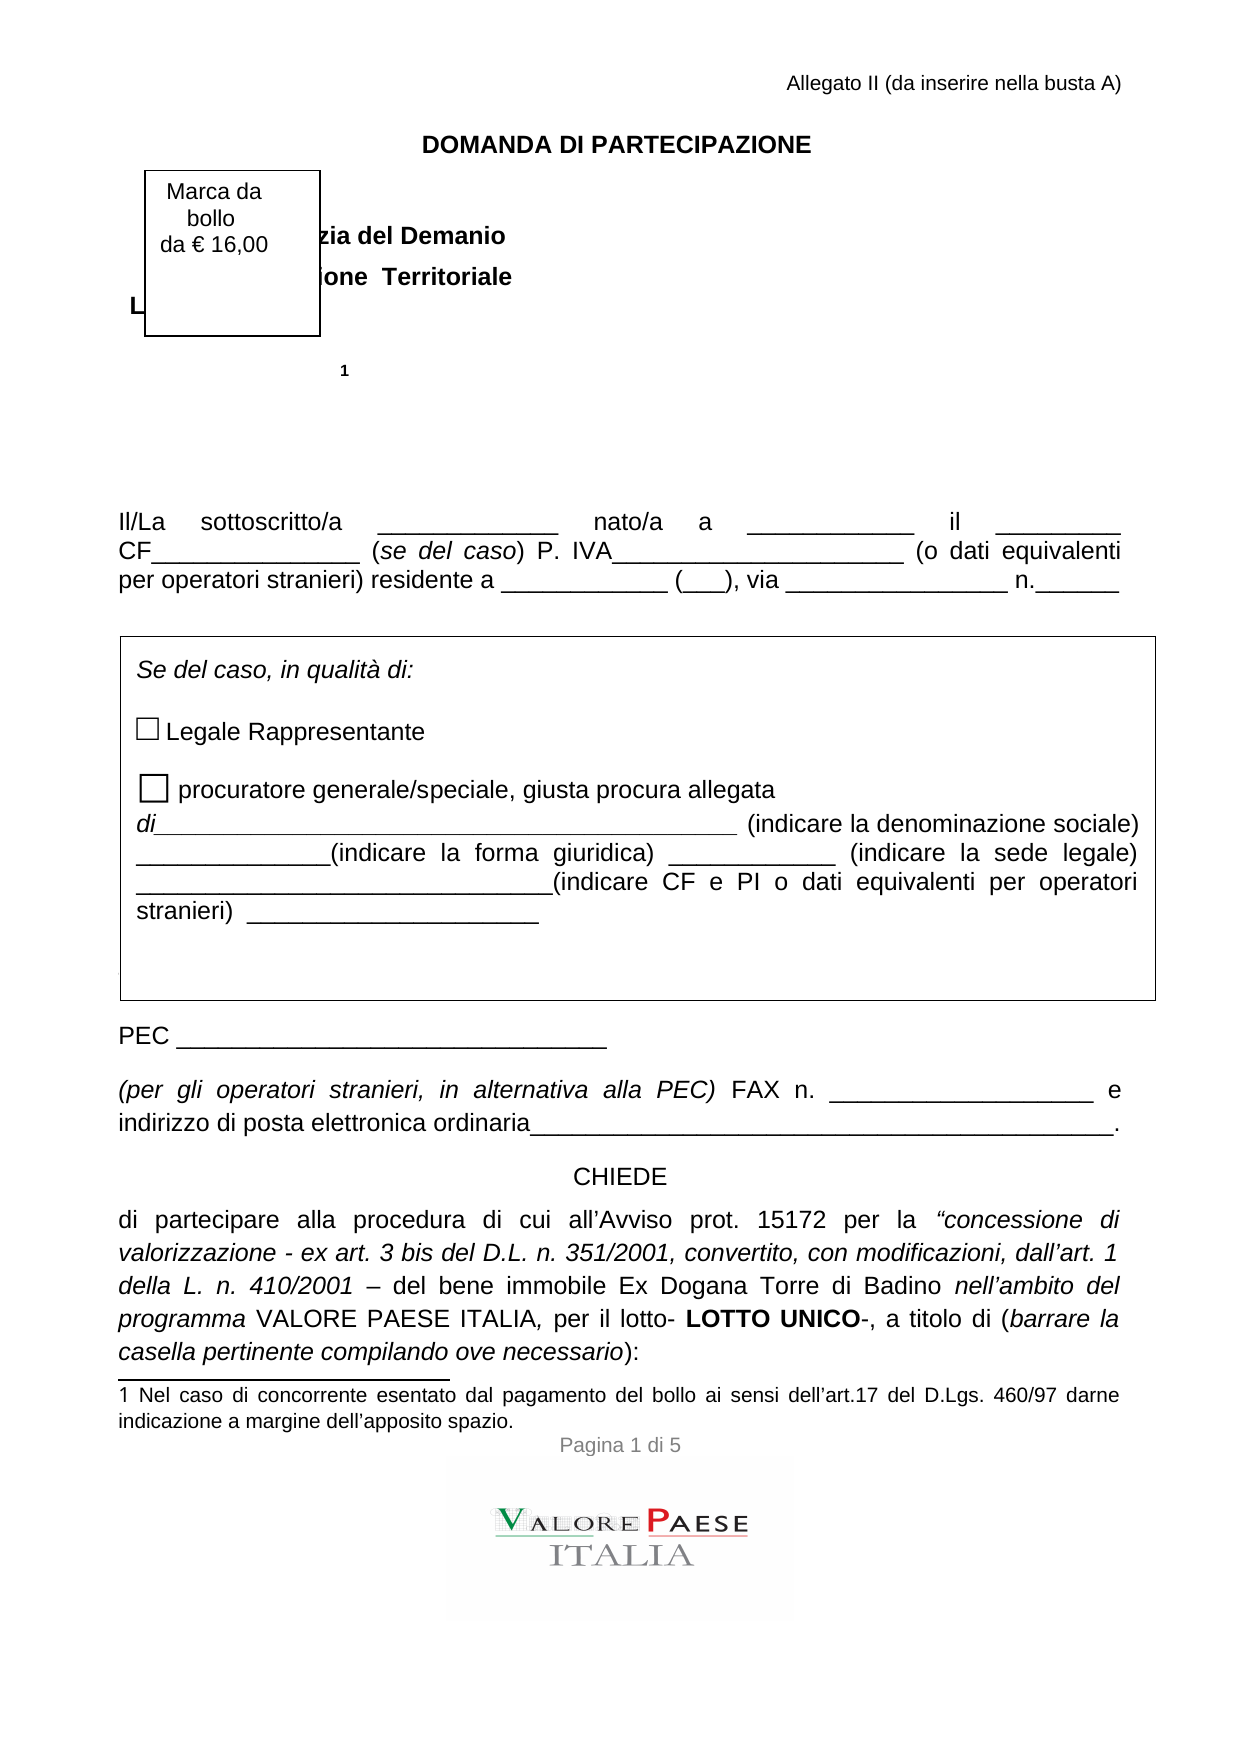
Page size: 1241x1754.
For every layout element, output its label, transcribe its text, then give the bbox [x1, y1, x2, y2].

text □ Legale Rappresentante [136, 705, 1140, 748]
text Se del caso, in qualità di: [136, 655, 1140, 684]
text di__________________________________________ (indicare la denominazione sociale) ______________(indicare la forma giuridica) ____________ (indicare la sede legale) ______________________________(indicare CF e PI o dati equivalenti per operatori stranieri) _____________________ [136, 809, 1140, 924]
text Nel caso di concorrente esentato dal pagamento del bollo ai sensi dell’art.17 del D.Lgs. 460/97 darne indicazione a margine dell’apposito spazio. [118, 1380, 1122, 1433]
text (per gli operatori stranieri, in alternativa alla PEC) FAX n. ___________________ e indirizzo di posta elettronica ordinaria__________________________________________. [118, 1074, 1122, 1136]
text □ procuratore generale/speciale, giusta procura allegata [136, 758, 1140, 809]
table_header All’Agenzia del Demanio Direzione Territoriale Lazio [118, 193, 524, 361]
text Il/La sottoscritto/a _____________ nato/a a ____________ il _________ CF_______________ (se del caso) P. IVA_____________________ (o dati equivalenti per operatori stranieri) residente a ____________ (___), via ________________ n.______ [118, 507, 1122, 594]
text PEC _______________________________ [118, 1021, 1122, 1049]
text DOMANDA DI PARTECIPAZIONE [118, 129, 1122, 158]
text di partecipare alla procedura di cui all’Avviso prot. 15172 per la “concessione di valorizzazione - ex art. 3 bis del D.L. n. 351/2001, convertito, con modificazioni, dall’art. 1 della L. n. 410/2001 – del bene immobile Ex Dogana Torre di Badino nell’ambito del programma VALORE PAESE ITALIA, per il lotto- LOTTO UNICO-, a titolo di (barrare la casella pertinente compilando ove necessario): [118, 1205, 1122, 1366]
text CHIEDE [118, 1161, 1122, 1190]
